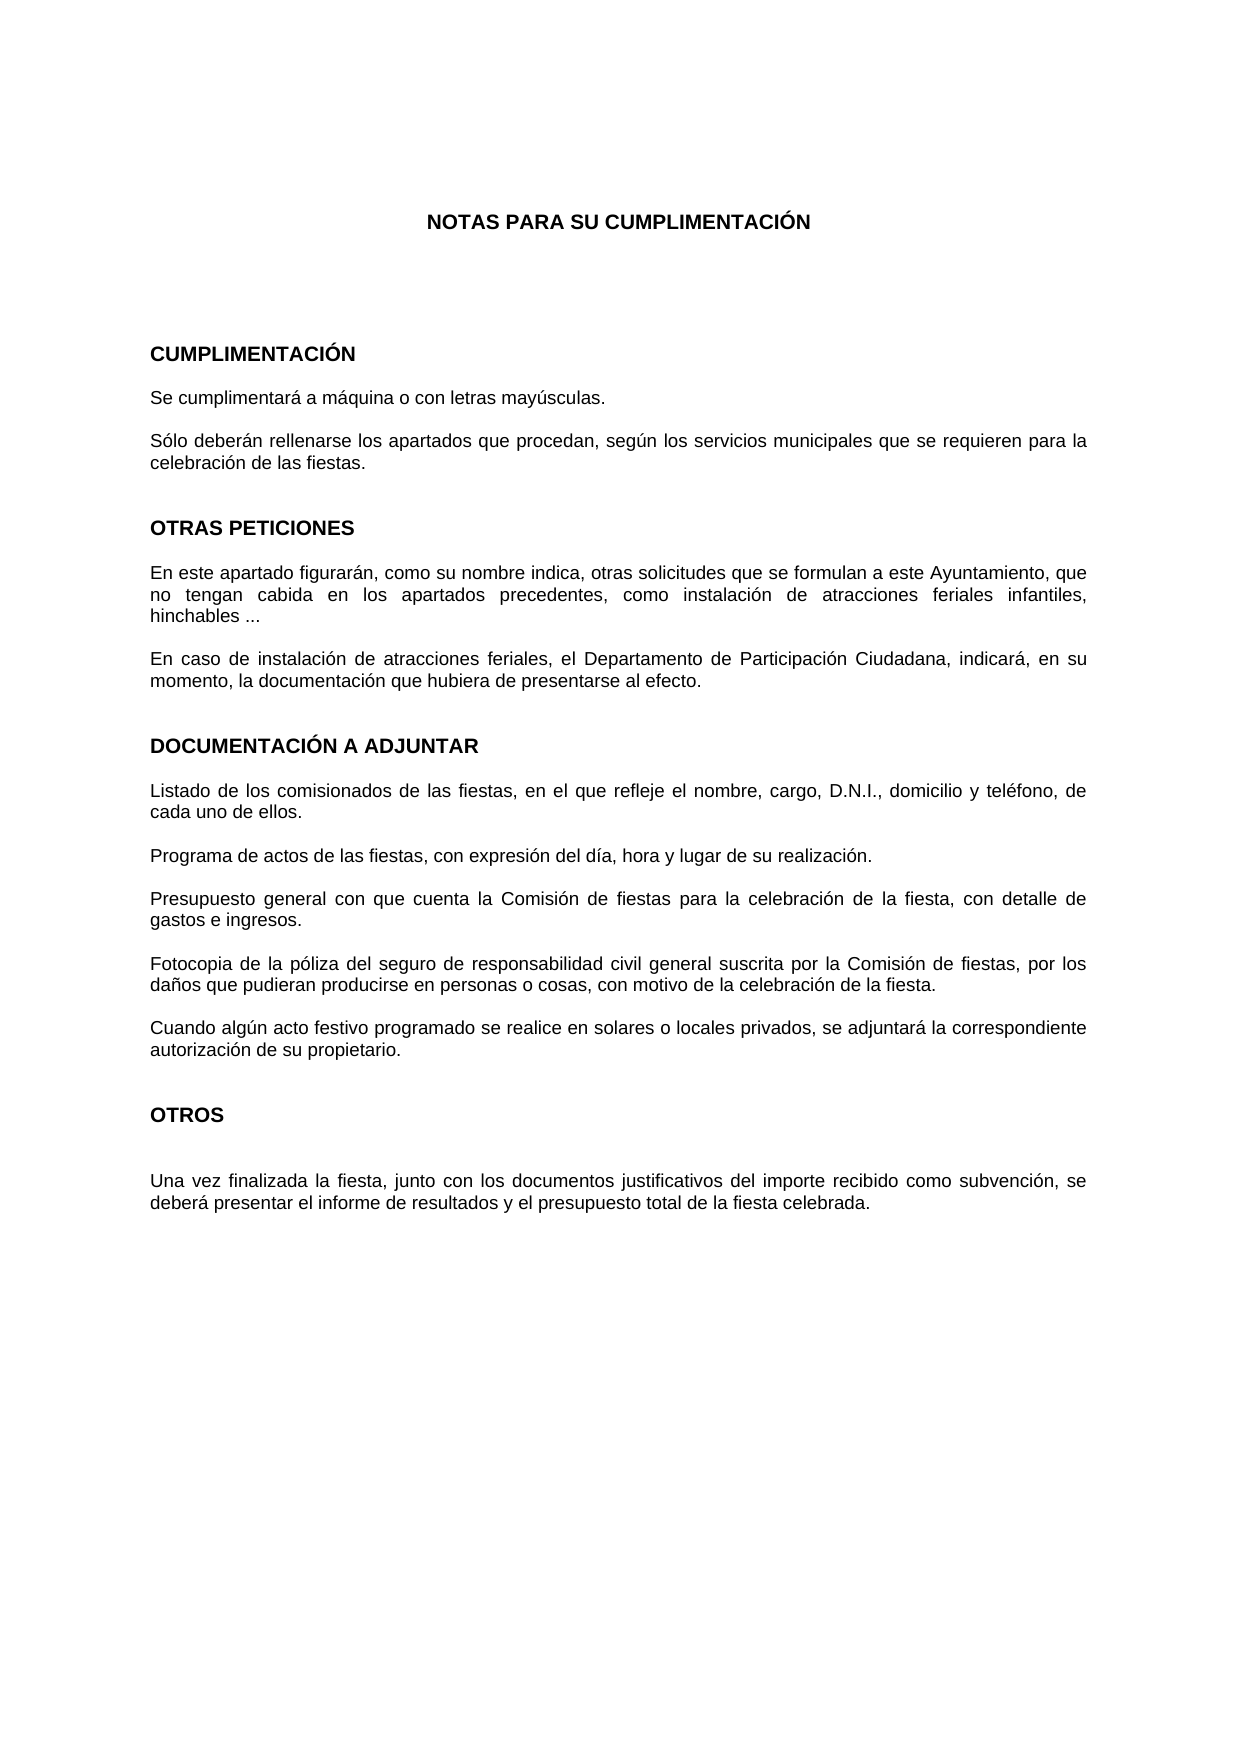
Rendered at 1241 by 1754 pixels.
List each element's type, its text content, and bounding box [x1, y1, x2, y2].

subtitle CUMPLIMENTACIÓN [150, 341, 1087, 365]
text Programa de actos de las fiestas, con expresión del día, hora y lugar de su realización. [150, 844, 1087, 866]
text Presupuesto general con que cuenta la Comisión de fiestas para la celebración de la fiesta, con detalle de gastos e ingresos. [150, 888, 1087, 931]
text Listado de los comisionados de las fiestas, en el que refleje el nombre, cargo, D.N.I., domicilio y teléfono, de cada uno de ellos. [150, 780, 1087, 823]
subtitle NOTAS PARA SU CUMPLIMENTACIÓN [150, 209, 1087, 233]
text Se cumplimentará a máquina o con letras mayúsculas. [150, 387, 1087, 408]
subtitle DOCUMENTACIÓN A ADJUNTAR [150, 734, 1087, 758]
subtitle OTROS [150, 1103, 1087, 1127]
text Cuando algún acto festivo programado se realice en solares o locales privados, se adjuntará la correspondiente autorización de su propietario. [150, 1017, 1087, 1060]
text Una vez finalizada la fiesta, junto con los documentos justificativos del importe recibido como subvención, se deberá presentar el informe de resultados y el presupuesto total de la fiesta celebrada. [150, 1170, 1087, 1213]
text Sólo deberán rellenarse los apartados que procedan, según los servicios municipales que se requieren para la celebración de las fiestas. [150, 430, 1087, 473]
subtitle OTRAS PETICIONES [150, 516, 1087, 540]
text En este apartado figurarán, como su nombre indica, otras solicitudes que se formulan a este Ayuntamiento, que no tengan cabida en los apartados precedentes, como instalación de atracciones feriales infantiles, hinchables ... [150, 562, 1087, 626]
text En caso de instalación de atracciones feriales, el Departamento de Participación Ciudadana, indicará, en su momento, la documentación que hubiera de presentarse al efecto. [150, 648, 1087, 691]
text Fotocopia de la póliza del seguro de responsabilidad civil general suscrita por la Comisión de fiestas, por los daños que pudieran producirse en personas o cosas, con motivo de la celebración de la fiesta. [150, 952, 1087, 995]
